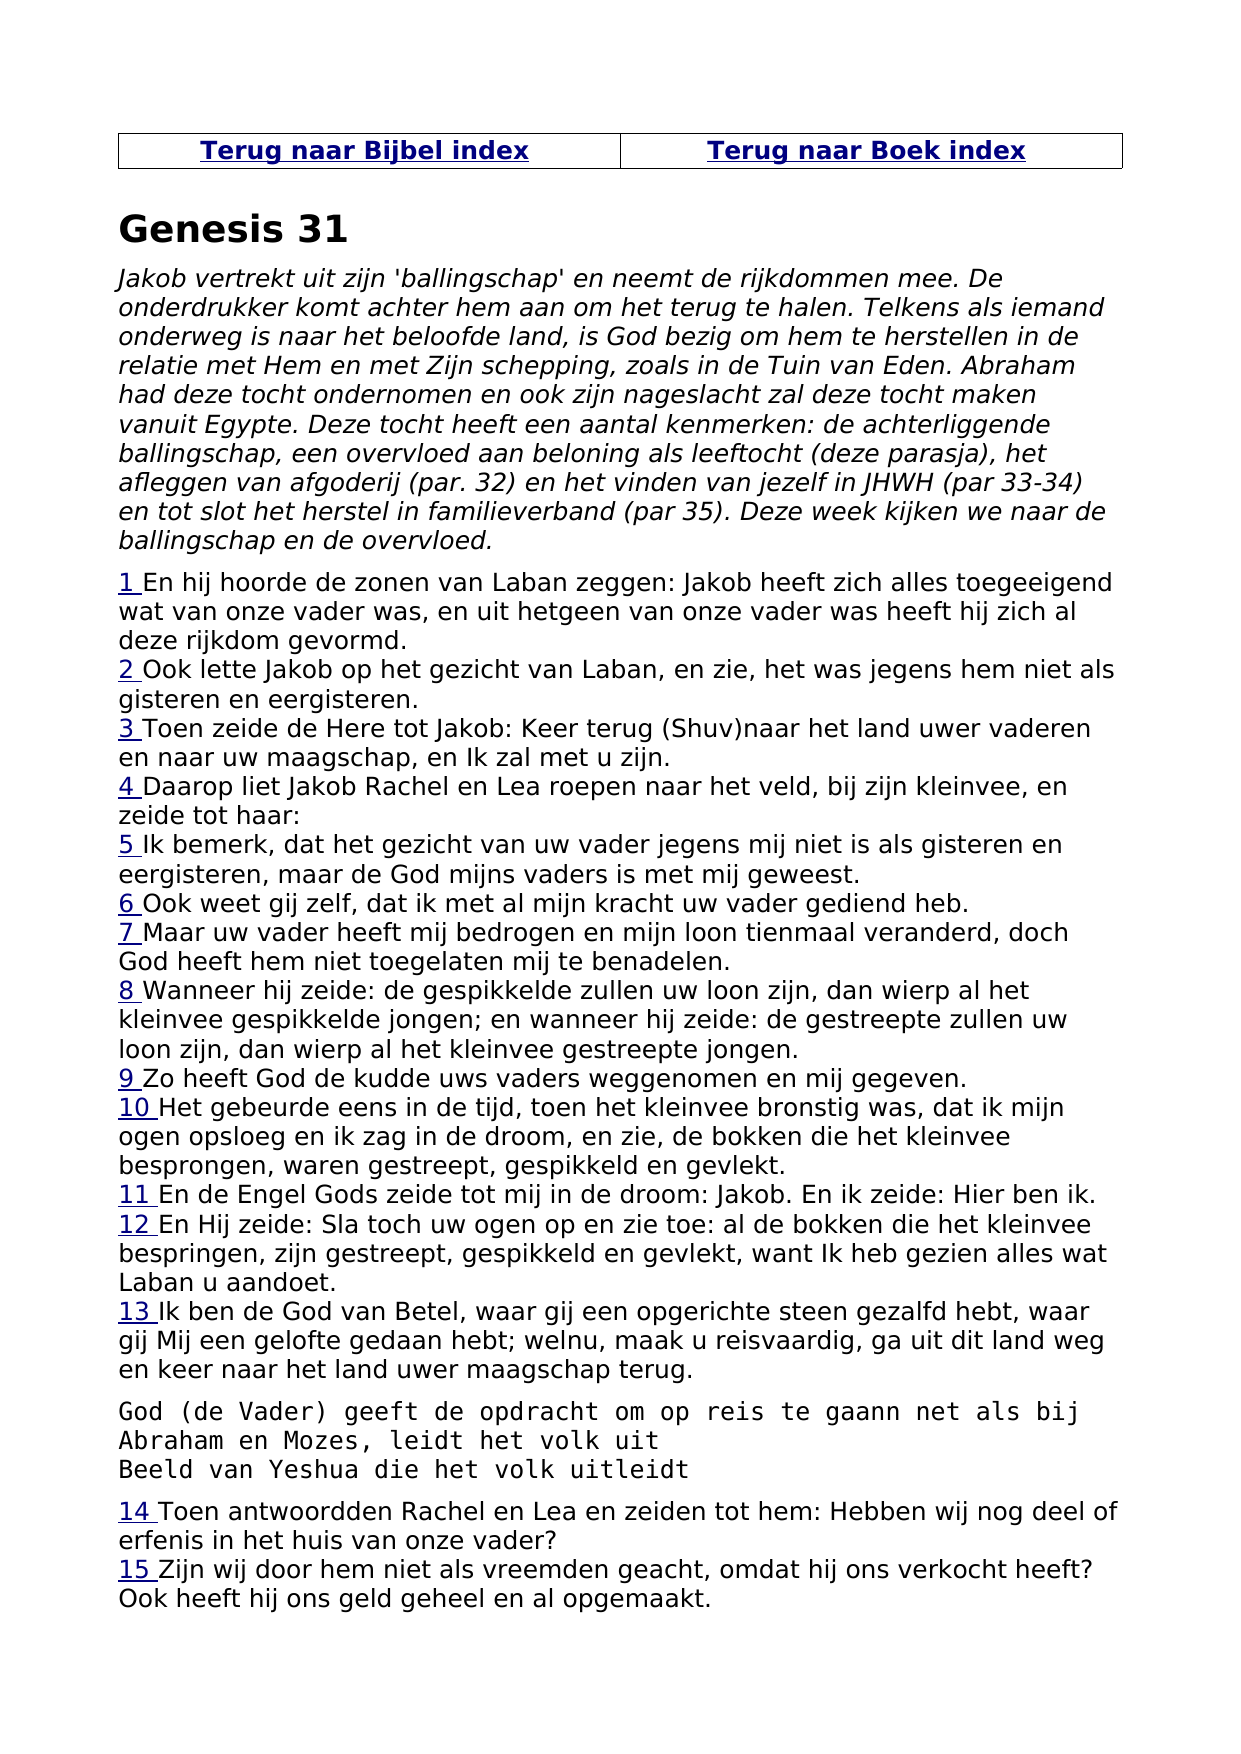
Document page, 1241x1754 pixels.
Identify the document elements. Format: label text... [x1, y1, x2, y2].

subtitle Genesis 31 [118, 208, 1122, 252]
text God (de Vader) geeft de opdracht om op reis te gaann net als bij Abraham en Mozes, leidt het volk uit Beeld van Yeshua die het volk uitleidt [118, 1397, 1122, 1485]
table_header Terug naar Boek index [621, 134, 1122, 168]
text 14 Toen antwoordden Rachel en Lea en zeiden tot hem: Hebben wij nog deel of erfenis in het huis van onze vader? 15 Zijn wij door hem niet als vreemden geacht, omdat hij ons verkocht heeft? Ook heeft hij ons geld geheel en al opgemaakt. [118, 1497, 1122, 1613]
text 1 En hij hoorde de zonen van Laban zeggen: Jakob heeft zich alles toegeeigend wat van onze vader was, en uit hetgeen van onze vader was heeft hij zich al deze rijkdom gevormd. 2 Ook lette Jakob op het gezicht van Laban, en zie, het was jegens hem niet als gisteren en eergisteren. 3 Toen zeide de Here tot Jakob: Keer terug (Shuv)naar het land uwer vaderen en naar uw maagschap, en Ik zal met u zijn. 4 Daarop liet Jakob Rachel en Lea roepen naar het veld, bij zijn kleinvee, en zeide tot haar: 5 Ik bemerk, dat het gezicht van uw vader jegens mij niet is als gisteren en eergisteren, maar de God mijns vaders is met mij geweest. 6 Ook weet gij zelf, dat ik met al mijn kracht uw vader gediend heb. 7 Maar uw vader heeft mij bedrogen en mijn loon tienmaal veranderd, doch God heeft hem niet toegelaten mij te benadelen. 8 Wanneer hij zeide: de gespikkelde zullen uw loon zijn, dan wierp al het kleinvee gespikkelde jongen; en wanneer hij zeide: de gestreepte zullen uw loon zijn, dan wierp al het kleinvee gestreepte jongen. 9 Zo heeft God de kudde uws vaders weggenomen en mij gegeven. 10 Het gebeurde eens in de tijd, toen het kleinvee bronstig was, dat ik mijn ogen opsloeg en ik zag in de droom, en zie, de bokken die het kleinvee besprongen, waren gestreept, gespikkeld en gevlekt. 11 En de Engel Gods zeide tot mij in de droom: Jakob. En ik zeide: Hier ben ik. 12 En Hij zeide: Sla toch uw ogen op en zie toe: al de bokken die het kleinvee bespringen, zijn gestreept, gespikkeld en gevlekt, want Ik heb gezien alles wat Laban u aandoet. 13 Ik ben de God van Betel, waar gij een opgerichte steen gezalfd hebt, waar gij Mij een gelofte gedaan hebt; welnu, maak u reisvaardig, ga uit dit land weg en keer naar het land uwer maagschap terug. [118, 568, 1122, 1385]
text Jakob vertrekt uit zijn 'ballingschap' en neemt de rijkdommen mee. De onderdrukker komt achter hem aan om het terug te halen. Telkens als iemand onderweg is naar het beloofde land, is God bezig om hem te herstellen in de relatie met Hem en met Zijn schepping, zoals in de Tuin van Eden. Abraham had deze tocht ondernomen en ook zijn nageslacht zal deze tocht maken vanuit Egypte. Deze tocht heeft een aantal kenmerken: de achterliggende ballingschap, een overvloed aan beloning als leeftocht (deze parasja), het afleggen van afgoderij (par. 32) en het vinden van jezelf in JHWH (par 33-34) en tot slot het herstel in familieverband (par 35). Deze week kijken we naar de ballingschap en de overvloed. [118, 264, 1122, 556]
table_header Terug naar Bijbel index [119, 134, 620, 168]
